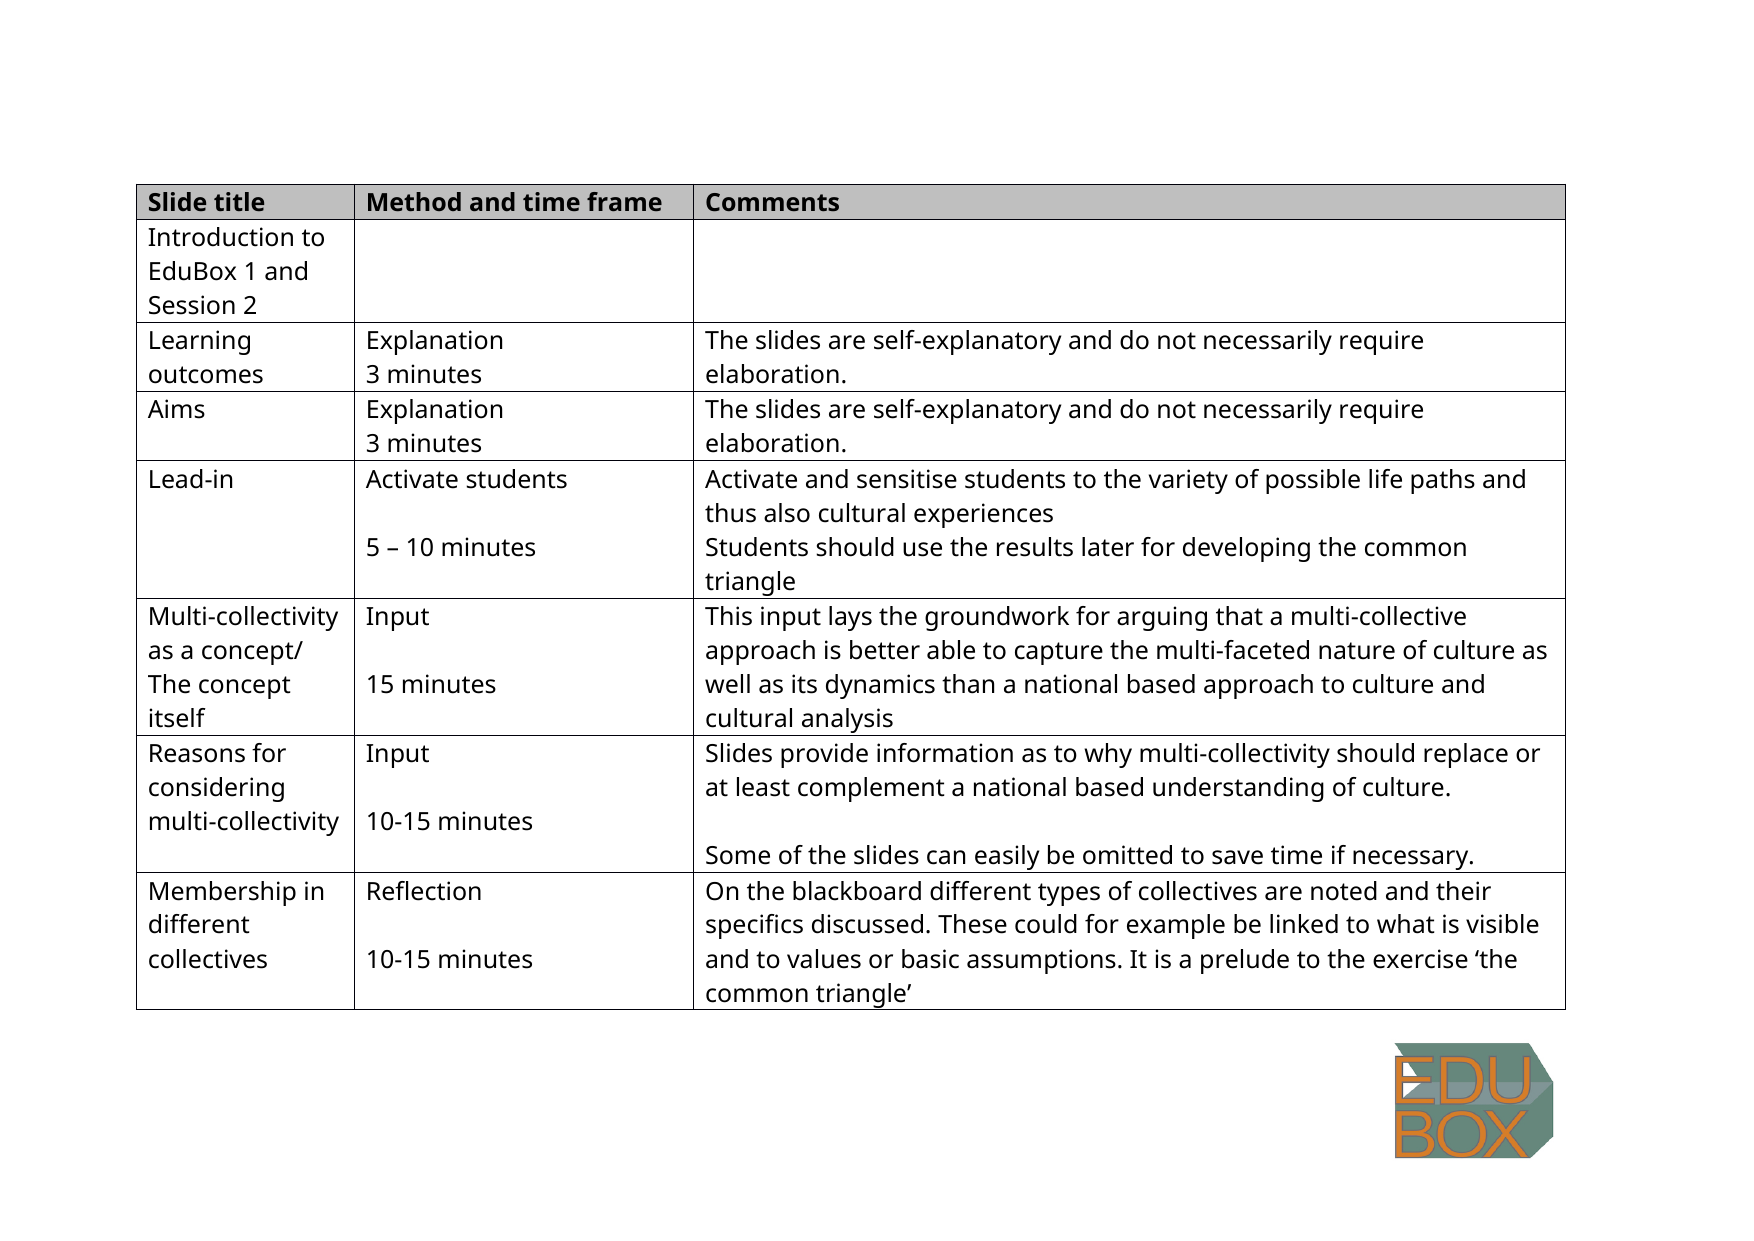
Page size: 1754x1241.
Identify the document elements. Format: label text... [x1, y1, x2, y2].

table_cell Input 15 minutes [355, 599, 693, 735]
table_cell Activate students 5 – 10 minutes [355, 461, 693, 597]
table_cell Membership in different collectives [137, 873, 354, 1009]
table_cell Introduction to EduBox 1 and Session 2 [137, 220, 354, 322]
picture [1381, 1034, 1566, 1167]
table_cell Lead-in [137, 461, 354, 597]
table_cell The slides are self-explanatory and do not necessarily require elaboration. [694, 392, 1565, 460]
table_cell Reflection 10-15 minutes [355, 873, 693, 1009]
table_cell This input lays the groundwork for arguing that a multi-collective approach is better able to capture the multi-faceted nature of culture as well as its dynamics than a national based approach to culture and cultural analysis [694, 599, 1565, 735]
table_cell [355, 220, 693, 322]
table_cell On the blackboard different types of collectives are noted and their specifics discussed. These could for example be linked to what is visible and to values or basic assumptions. It is a prelude to the exercise ‘the common triangle’ [694, 873, 1565, 1009]
table_header Slide title [137, 185, 354, 219]
table_cell Slides provide information as to why multi-collectivity should replace or at least complement a national based understanding of culture. Some of the slides can easily be omitted to save time if necessary. [694, 736, 1565, 872]
table_cell Explanation 3 minutes [355, 323, 693, 391]
table_cell Activate and sensitise students to the variety of possible life paths and thus also cultural experiences Students should use the results later for developing the common triangle [694, 461, 1565, 597]
table_cell Explanation 3 minutes [355, 392, 693, 460]
table_cell Multi-collectivity as a concept/ The concept itself [137, 599, 354, 735]
table_header Method and time frame [355, 185, 693, 219]
table_cell Reasons for considering multi-collectivity [137, 736, 354, 872]
table_cell [694, 220, 1565, 322]
table_cell Aims [137, 392, 354, 460]
table_header Comments [694, 185, 1565, 219]
table_cell Input 10-15 minutes [355, 736, 693, 872]
table_cell Learning outcomes [137, 323, 354, 391]
table_cell The slides are self-explanatory and do not necessarily require elaboration. [694, 323, 1565, 391]
